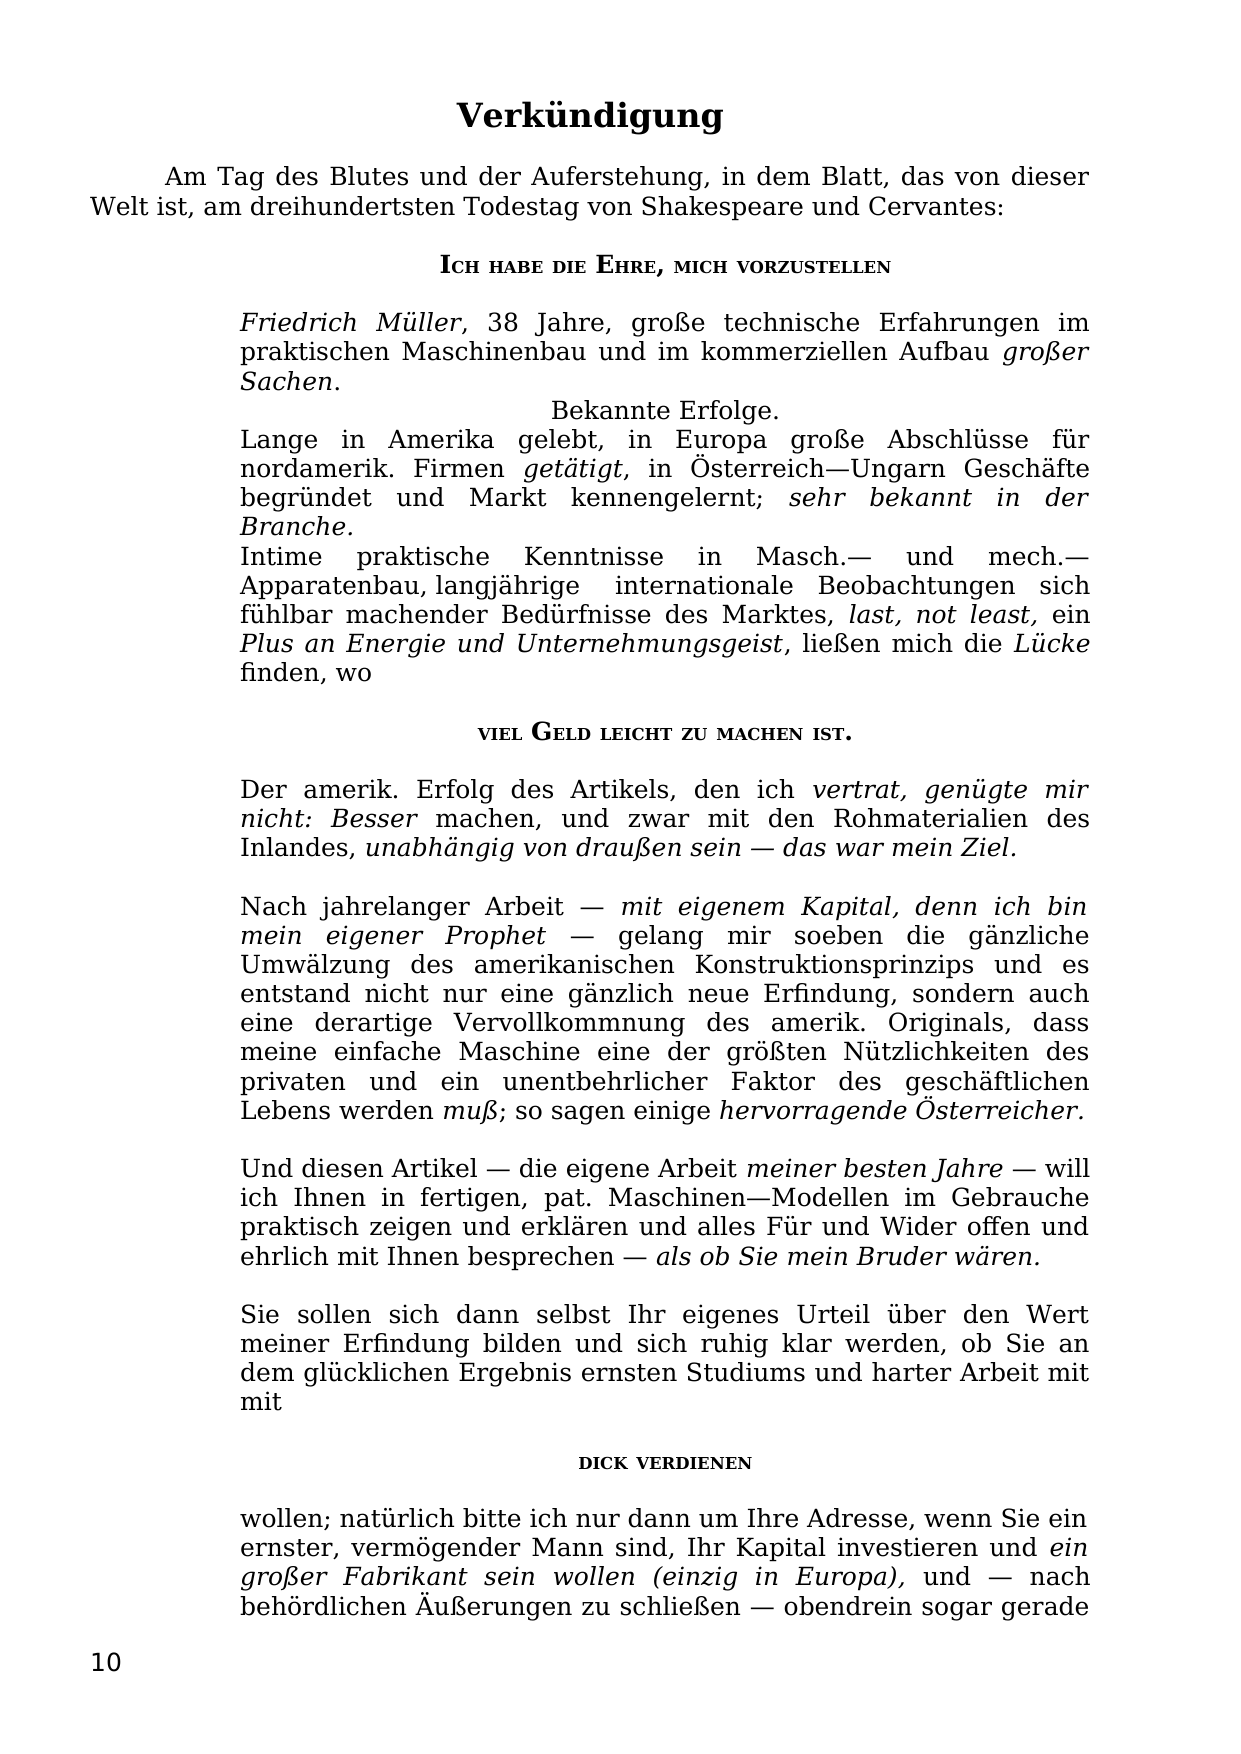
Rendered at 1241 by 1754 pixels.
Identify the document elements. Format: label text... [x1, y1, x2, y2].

text Bekannte Erfolge. [240, 396, 1091, 425]
text Am Tag des Blutes und der Auferstehung, in dem Blatt, das von dieser Welt ist, am dreihundertsten Todestag von Shakespeare und Cervantes: [90, 135, 1091, 221]
text Nach jahrelanger Arbeit — mit eigenem Kapital, denn ich bin mein eigener Prophet — gelang mir soeben die gänzliche Umwälzung des amerikanischen Konstruktionsprinzips und es entstand nicht nur eine gänzlich neue Erfindung, sondern auch eine derartige Vervollkommnung des amerik. Originals, dass meine einfache Maschine eine der größten Nützlichkeiten des privaten und ein unentbehrlicher Faktor des geschäftlichen Lebens werden muß; so sagen einige hervorragende Österreicher. [240, 892, 1091, 1125]
text viel Geld leicht zu machen ist. [240, 687, 1091, 746]
text Intime praktische Kenntnisse in Masch.— und mech.—Apparatenbau, langjährige internationale Beobachtungen sich fühlbar machender Bedürfnisse des Marktes, last, not least, ein Plus an Energie und Unternehmungsgeist, ließen mich die Lücke finden, wo [240, 542, 1091, 687]
text Lange in Amerika gelebt, in Europa große Abschlüsse für nordamerik. Firmen getätigt, in Österreich—Ungarn Geschäfte begründet und Markt kennengelernt; sehr bekannt in der Branche. [240, 425, 1091, 542]
text dick verdienen [240, 1417, 1091, 1475]
text Friedrich Müller, 38 Jahre, große technische Erfahrungen im praktischen Maschinenbau und im kommerziellen Aufbau großer Sachen. [240, 308, 1091, 396]
text Sie sollen sich dann selbst Ihr eigenes Urteil über den Wert meiner Erfindung bilden und sich ruhig klar werden, ob Sie an dem glücklichen Ergebnis ernsten Studiums und harter Arbeit mit mit [240, 1300, 1091, 1417]
text Verkündigung [90, 75, 1091, 135]
text Und diesen Artikel — die eigene Arbeit meiner besten Jahre — will ich Ihnen in fertigen, pat. Maschinen—Modellen im Gebrauche praktisch zeigen und erklären und alles Für und Wider offen und ehrlich mit Ihnen besprechen — als ob Sie mein Bruder wären. [240, 1154, 1091, 1271]
text Ich habe die Ehre, mich vorzustellen [240, 221, 1091, 279]
text Der amerik. Erfolg des Artikels, den ich vertrat, genügte mir nicht: Besser machen, und zwar mit den Rohmaterialien des Inlandes, unabhängig von draußen sein — das war mein Ziel. [240, 775, 1091, 862]
text ernster, vermögender Mann sind, Ihr Kapital investieren und ein großer Fabrikant sein wollen (einzig in Europa), und — nach behördlichen Äußerungen zu schließen — obendrein sogar gerade [240, 1533, 1091, 1621]
text wollen; natürlich bitte ich nur dann um Ihre Adresse, wenn Sie ein [240, 1504, 1091, 1533]
